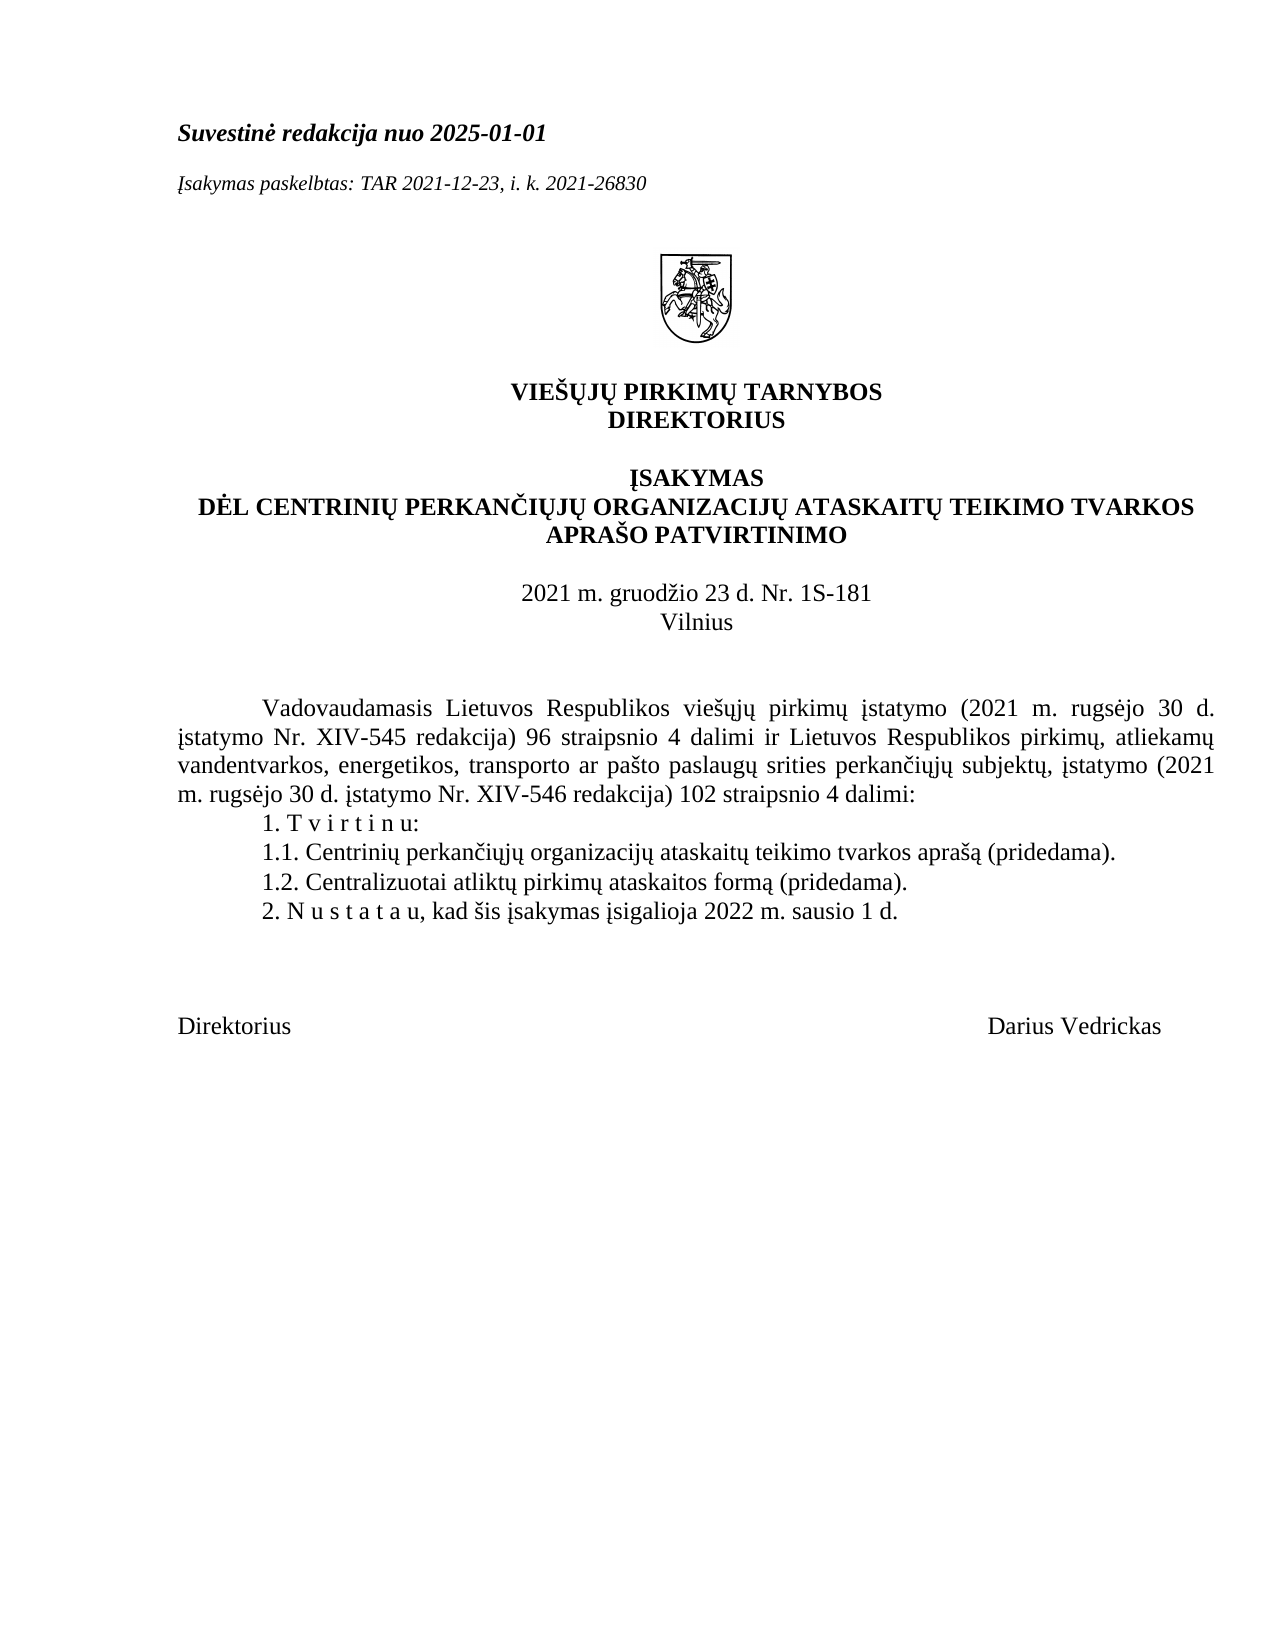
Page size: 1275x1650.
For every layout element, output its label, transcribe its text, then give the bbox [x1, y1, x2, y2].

text 2021 m. gruodžio 23 d. Nr. 1S-181 [177, 578, 1216, 607]
text VIEŠŲJŲ PIRKIMŲ TARNYBOS [177, 377, 1216, 405]
text 2. N u s t a t a u, kad šis įsakymas įsigalioja 2022 m. sausio 1 d. [177, 896, 1216, 925]
text Vadovaudamasis Lietuvos Respublikos viešųjų pirkimų įstatymo (2021 m. rugsėjo 30 d. įstatymo Nr. XIV-545 redakcija) 96 straipsnio 4 dalimi ir Lietuvos Respublikos pirkimų, atliekamų vandentvarkos, energetikos, transporto ar pašto paslaugų srities perkančiųjų subjektų, įstatymo (2021 m. rugsėjo 30 d. įstatymo Nr. XIV-546 redakcija) 102 straipsnio 4 dalimi: [177, 693, 1216, 808]
text Suvestinė redakcija nuo 2025-01-01 [177, 118, 1216, 147]
text Vilnius [177, 607, 1216, 635]
text DIREKTORIUS [177, 405, 1216, 434]
text DĖL CENTRINIŲ PERKANČIŲJŲ ORGANIZACIJŲ ATASKAITŲ TEIKIMO TVARKOS APRAŠO PATVIRTINIMO [177, 492, 1216, 549]
text 1.2. Centralizuotai atliktų pirkimų ataskaitos formą (pridedama). [177, 867, 1216, 896]
text 1. T v i r t i n u: [177, 808, 1216, 837]
text Direktorius Darius Vedrickas [177, 1011, 1216, 1040]
text ĮSAKYMAS [177, 463, 1216, 492]
text Įsakymas paskelbtas: TAR 2021-12-23, i. k. 2021-26830 [177, 171, 1216, 195]
text 1.1. Centrinių perkančiųjų organizacijų ataskaitų teikimo tvarkos aprašą (pridedama). [177, 837, 1216, 865]
